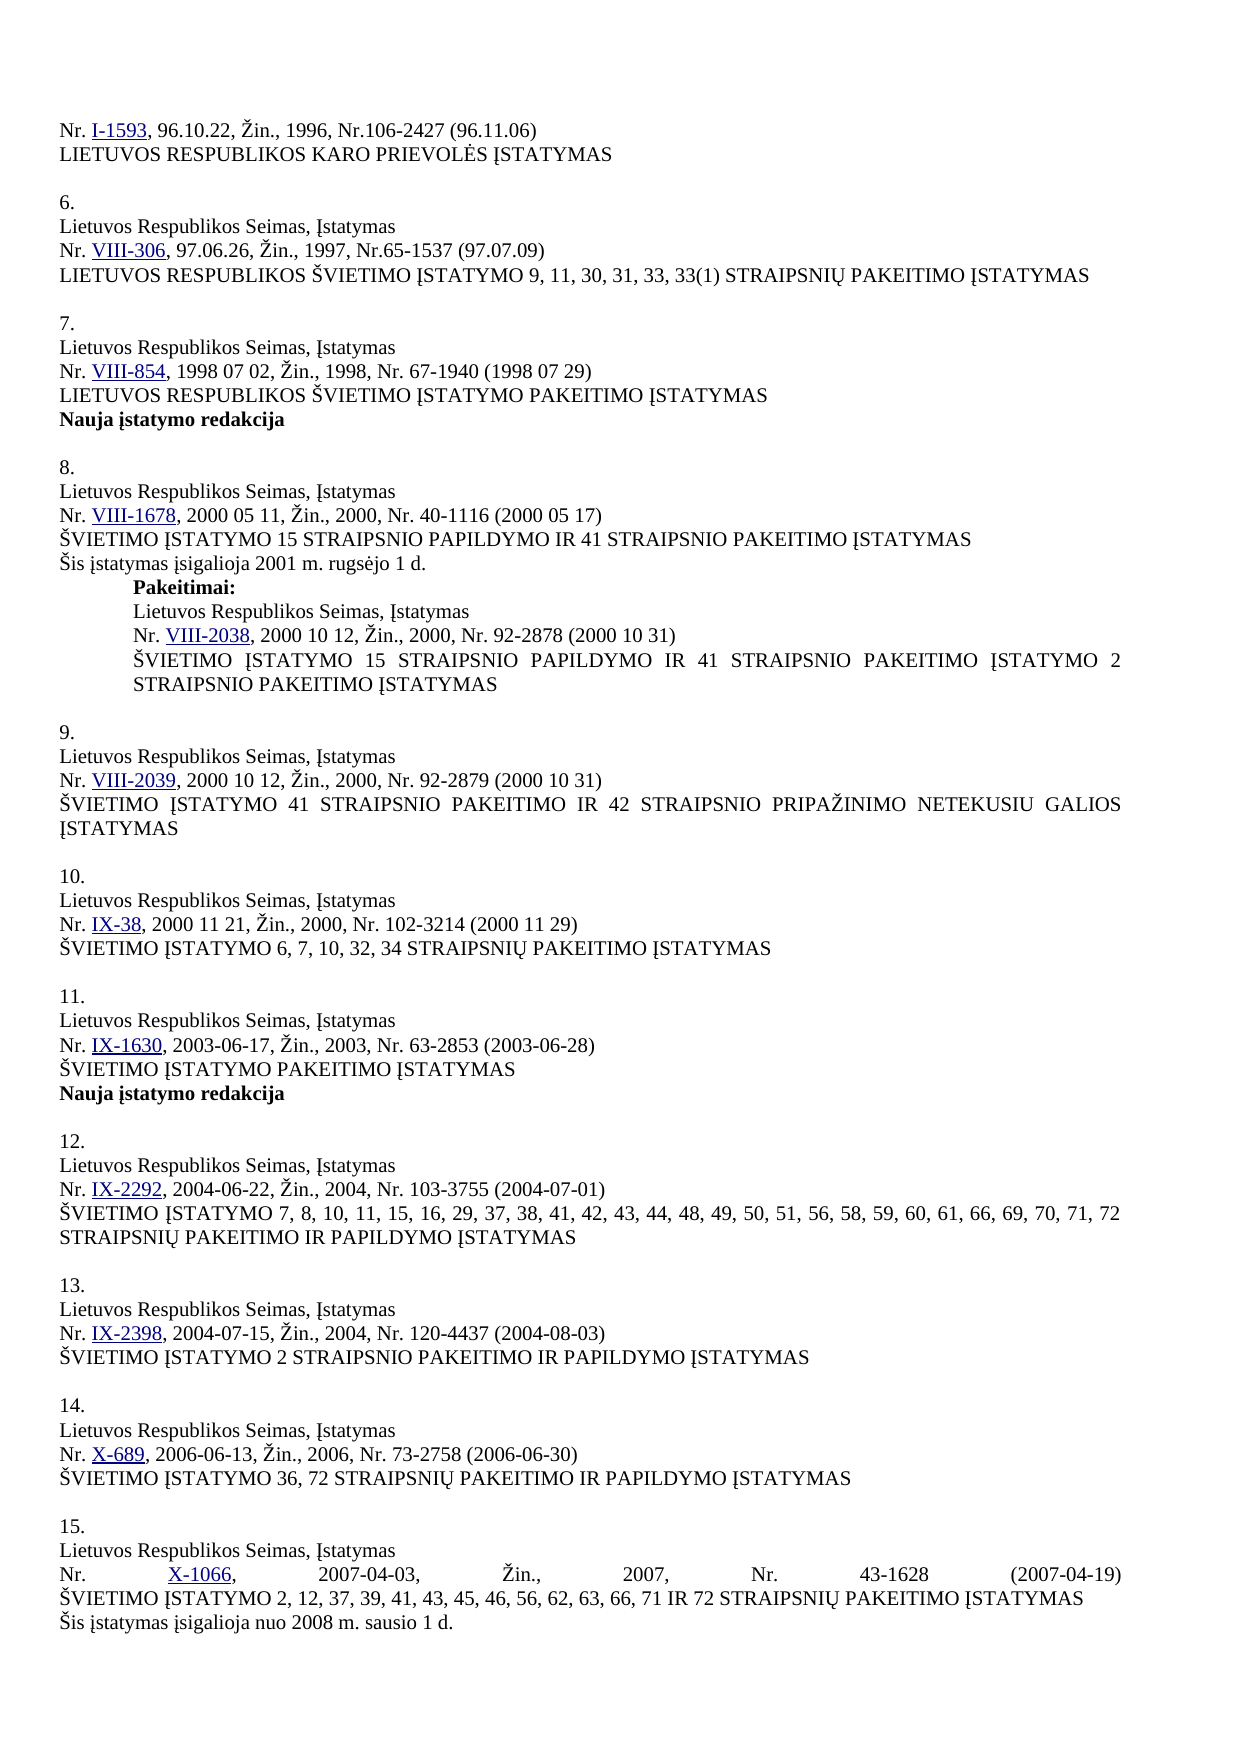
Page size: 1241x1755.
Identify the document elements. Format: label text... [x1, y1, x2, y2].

text ŠVIETIMO ĮSTATYMO 7, 8, 10, 11, 15, 16, 29, 37, 38, 41, 42, 43, 44, 48, 49, 50, 51, 56, 58, 59, 60, 61, 66, 69, 70, 71, 72 STRAIPSNIŲ PAKEITIMO IR PAPILDYMO ĮSTATYMAS [59, 1201, 1122, 1249]
text ŠVIETIMO ĮSTATYMO 15 STRAIPSNIO PAPILDYMO IR 41 STRAIPSNIO PAKEITIMO ĮSTATYMO 2 STRAIPSNIO PAKEITIMO ĮSTATYMAS [133, 647, 1122, 696]
text LIETUVOS RESPUBLIKOS ŠVIETIMO ĮSTATYMO 9, 11, 30, 31, 33, 33(1) STRAIPSNIŲ PAKEITIMO ĮSTATYMAS [59, 262, 1122, 287]
text ŠVIETIMO ĮSTATYMO PAKEITIMO ĮSTATYMAS [59, 1057, 1122, 1081]
text ŠVIETIMO ĮSTATYMO 15 STRAIPSNIO PAPILDYMO IR 41 STRAIPSNIO PAKEITIMO ĮSTATYMAS [59, 527, 1122, 551]
text Nr. X-1066, 2007-04-03, Žin., 2007, Nr. 43-1628 (2007-04-19) ŠVIETIMO ĮSTATYMO 2, 12, 37, 39, 41, 43, 45, 46, 56, 62, 63, 66, 71 IR 72 STRAIPSNIŲ PAKEITIMO ĮSTATYMAS [59, 1562, 1122, 1610]
text Nr. VIII-854, 1998 07 02, Žin., 1998, Nr. 67-1940 (1998 07 29) [59, 359, 1122, 383]
text Lietuvos Respublikos Seimas, Įstatymas [59, 1153, 1122, 1177]
text Lietuvos Respublikos Seimas, Įstatymas [59, 1538, 1122, 1562]
text 15. [59, 1514, 1122, 1538]
text LIETUVOS RESPUBLIKOS ŠVIETIMO ĮSTATYMO PAKEITIMO ĮSTATYMAS [59, 383, 1122, 407]
text LIETUVOS RESPUBLIKOS KARO PRIEVOLĖS ĮSTATYMAS [59, 142, 1122, 166]
text Nr. VIII-306, 97.06.26, Žin., 1997, Nr.65-1537 (97.07.09) [59, 238, 1122, 262]
text Lietuvos Respublikos Seimas, Įstatymas [59, 1297, 1122, 1321]
text Šis įstatymas įsigalioja 2001 m. rugsėjo 1 d. [59, 551, 1122, 575]
text Nr. VIII-2038, 2000 10 12, Žin., 2000, Nr. 92-2878 (2000 10 31) [59, 623, 1122, 647]
text 11. [59, 984, 1122, 1008]
text Nr. IX-1630, 2003-06-17, Žin., 2003, Nr. 63-2853 (2003-06-28) [59, 1032, 1122, 1057]
text Lietuvos Respublikos Seimas, Įstatymas [59, 599, 1122, 623]
text 7. [59, 311, 1122, 335]
text Šis įstatymas įsigalioja nuo 2008 m. sausio 1 d. [59, 1610, 1122, 1634]
text Nauja įstatymo redakcija [59, 1081, 1122, 1105]
text Nr. VIII-2039, 2000 10 12, Žin., 2000, Nr. 92-2879 (2000 10 31) [59, 768, 1122, 792]
text Nauja įstatymo redakcija [59, 407, 1122, 431]
text 6. [59, 190, 1122, 214]
text 13. [59, 1273, 1122, 1297]
text Lietuvos Respublikos Seimas, Įstatymas [59, 214, 1122, 238]
text Nr. IX-2292, 2004-06-22, Žin., 2004, Nr. 103-3755 (2004-07-01) [59, 1177, 1122, 1201]
text 12. [59, 1129, 1122, 1153]
text ŠVIETIMO ĮSTATYMO 36, 72 STRAIPSNIŲ PAKEITIMO IR PAPILDYMO ĮSTATYMAS [59, 1466, 1122, 1490]
text Lietuvos Respublikos Seimas, Įstatymas [59, 479, 1122, 503]
text Lietuvos Respublikos Seimas, Įstatymas [59, 888, 1122, 912]
text Nr. I-1593, 96.10.22, Žin., 1996, Nr.106-2427 (96.11.06) [59, 118, 1122, 142]
text Lietuvos Respublikos Seimas, Įstatymas [59, 1417, 1122, 1442]
text Lietuvos Respublikos Seimas, Įstatymas [59, 744, 1122, 768]
text Pakeitimai: [59, 575, 1122, 599]
text ŠVIETIMO ĮSTATYMO 41 STRAIPSNIO PAKEITIMO IR 42 STRAIPSNIO PRIPAŽINIMO NETEKUSIU GALIOS ĮSTATYMAS [59, 792, 1122, 840]
text 10. [59, 864, 1122, 888]
text Nr. IX-2398, 2004-07-15, Žin., 2004, Nr. 120-4437 (2004-08-03) [59, 1321, 1122, 1345]
text Lietuvos Respublikos Seimas, Įstatymas [59, 1008, 1122, 1032]
text 9. [59, 720, 1122, 744]
text ŠVIETIMO ĮSTATYMO 2 STRAIPSNIO PAKEITIMO IR PAPILDYMO ĮSTATYMAS [59, 1345, 1122, 1369]
text 8. [59, 455, 1122, 479]
text Lietuvos Respublikos Seimas, Įstatymas [59, 335, 1122, 359]
text ŠVIETIMO ĮSTATYMO 6, 7, 10, 32, 34 STRAIPSNIŲ PAKEITIMO ĮSTATYMAS [59, 936, 1122, 960]
text Nr. IX-38, 2000 11 21, Žin., 2000, Nr. 102-3214 (2000 11 29) [59, 912, 1122, 936]
text 14. [59, 1393, 1122, 1417]
text Nr. VIII-1678, 2000 05 11, Žin., 2000, Nr. 40-1116 (2000 05 17) [59, 503, 1122, 527]
text Nr. X-689, 2006-06-13, Žin., 2006, Nr. 73-2758 (2006-06-30) [59, 1442, 1122, 1466]
